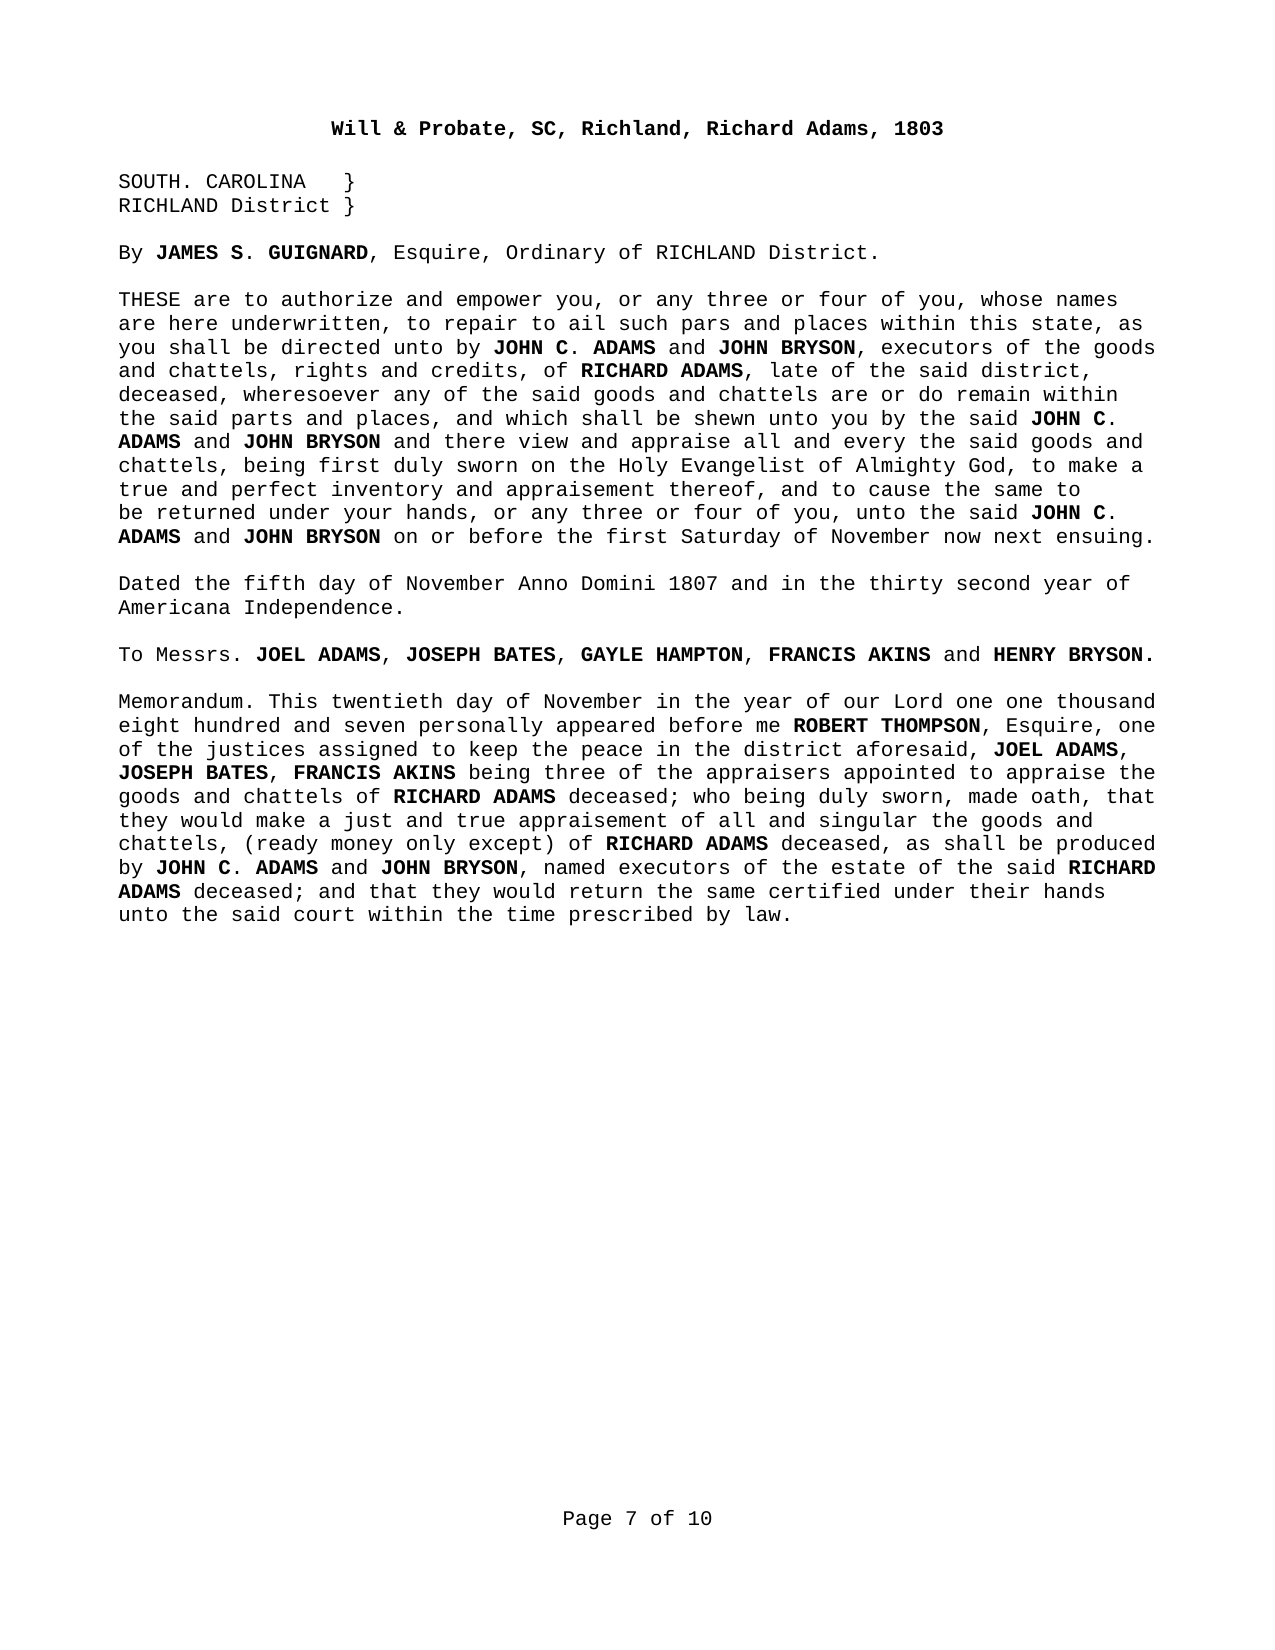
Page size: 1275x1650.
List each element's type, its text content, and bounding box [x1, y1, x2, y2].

text be returned under your hands, or any three or four of you, unto the said JOHN C. ADAMS and JOHN BRYSON on or before the first Saturday of November now next ensuing. [118, 502, 1157, 549]
text Dated the fifth day of November Anno Domini 1807 and in the thirty second year of Americana Independence. [118, 573, 1157, 621]
text To Messrs. JOEL ADAMS, JOSEPH BATES, GAYLE HAMPTON, FRANCIS AKINS and HENRY BRYSON. [118, 644, 1157, 668]
text By JAMES S. GUIGNARD, Esquire, Ordinary of RICHLAND District. [118, 242, 1157, 266]
text RICHLAND District } [118, 195, 1157, 218]
text SOUTH. CAROLINA } [118, 171, 1157, 195]
text THESE are to authorize and empower you, or any three or four of you, whose names are here underwritten, to repair to ail such pars and places within this state, as you shall be directed unto by JOHN C. ADAMS and JOHN BRYSON, executors of the goods and chattels, rights and credits, of RICHARD ADAMS, late of the said district, deceased, wheresoever any of the said goods and chattels are or do remain within the said parts and places, and which shall be shewn unto you by the said JOHN C. ADAMS and JOHN BRYSON and there view and appraise all and every the said goods and chattels, being first duly sworn on the Holy Evangelist of Almighty God, to make a true and perfect inventory and appraisement thereof, and to cause the same to [118, 289, 1157, 502]
text Memorandum. This twentieth day of November in the year of our Lord one one thousand eight hundred and seven personally appeared before me ROBERT THOMPSON, Esquire, one of the justices assigned to keep the peace in the district aforesaid, JOEL ADAMS, JOSEPH BATES, FRANCIS AKINS being three of the appraisers appointed to appraise the goods and chattels of RICHARD ADAMS deceased; who being duly sworn, made oath, that they would make a just and true appraisement of all and singular the goods and chattels, (ready money only except) of RICHARD ADAMS deceased, as shall be produced by JOHN C. ADAMS and JOHN BRYSON, named executors of the estate of the said RICHARD ADAMS deceased; and that they would return the same certified under their hands unto the said court within the time prescribed by law. [118, 691, 1157, 928]
